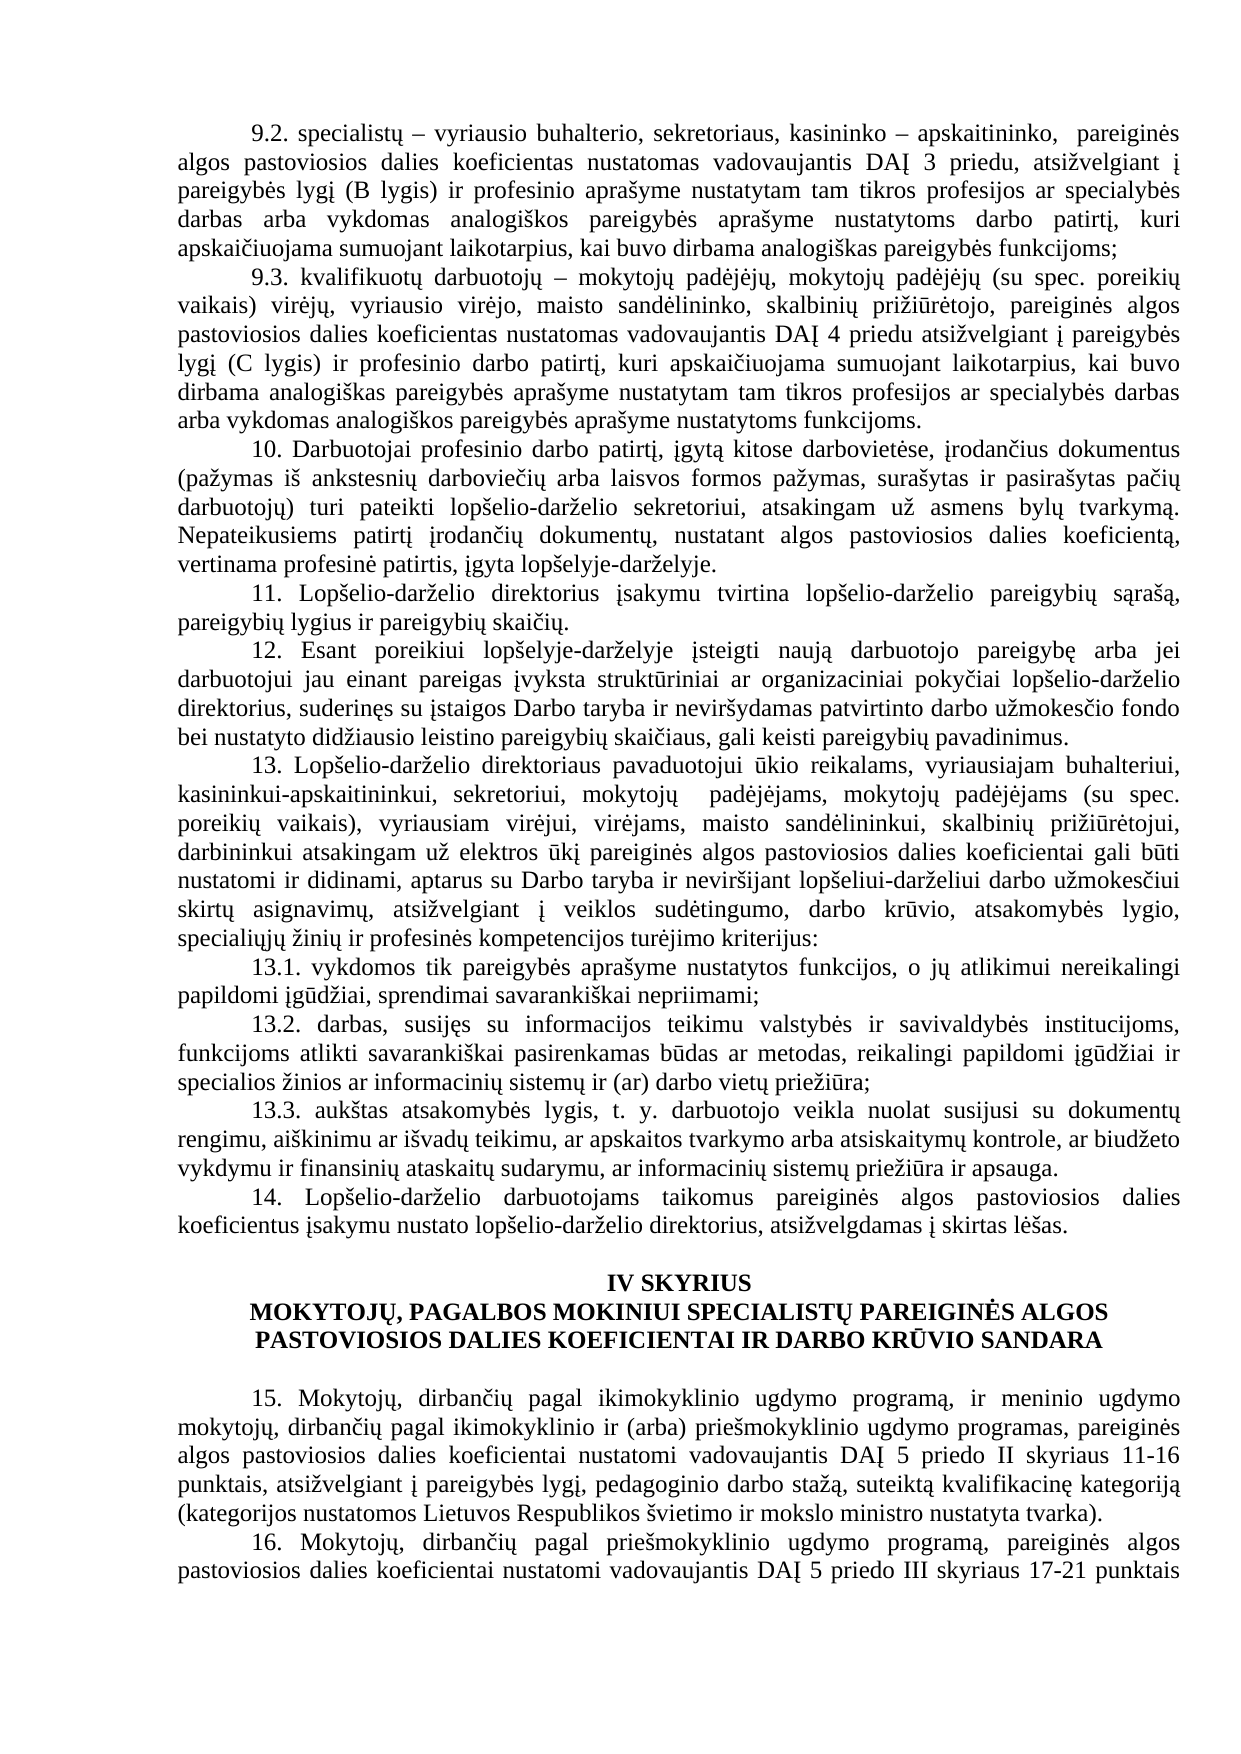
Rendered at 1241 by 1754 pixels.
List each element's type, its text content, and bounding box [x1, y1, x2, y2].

text 9.2. specialistų – vyriausio buhalterio, sekretoriaus, kasininko – apskaitininko, pareiginės algos pastoviosios dalies koeficientas nustatomas vadovaujantis DAĮ 3 priedu, atsižvelgiant į pareigybės lygį (B lygis) ir profesinio aprašyme nustatytam tam tikros profesijos ar specialybės darbas arba vykdomas analogiškos pareigybės aprašyme nustatytoms darbo patirtį, kuri apskaičiuojama sumuojant laikotarpius, kai buvo dirbama analogiškas pareigybės funkcijoms; [177, 118, 1181, 262]
text 11. Lopšelio-darželio direktorius įsakymu tvirtina lopšelio-darželio pareigybių sąrašą, pareigybių lygius ir pareigybių skaičių. [177, 578, 1181, 636]
text 15. Mokytojų, dirbančių pagal ikimokyklinio ugdymo programą, ir meninio ugdymo mokytojų, dirbančių pagal ikimokyklinio ir (arba) priešmokyklinio ugdymo programas, pareiginės algos pastoviosios dalies koeficientai nustatomi vadovaujantis DAĮ 5 priedo II skyriaus 11-16 punktais, atsižvelgiant į pareigybės lygį, pedagoginio darbo stažą, suteiktą kvalifikacinę kategoriją (kategorijos nustatomos Lietuvos Respublikos švietimo ir mokslo ministro nustatyta tvarka). [177, 1383, 1181, 1527]
text 13.3. aukštas atsakomybės lygis, t. y. darbuotojo veikla nuolat susijusi su dokumentų rengimu, aiškinimu ar išvadų teikimu, ar apskaitos tvarkymo arba atsiskaitymų kontrole, ar biudžeto vykdymu ir finansinių ataskaitų sudarymu, ar informacinių sistemų priežiūra ir apsauga. [177, 1096, 1181, 1182]
text 14. Lopšelio-darželio darbuotojams taikomus pareiginės algos pastoviosios dalies koeficientus įsakymu nustato lopšelio-darželio direktorius, atsižvelgdamas į skirtas lėšas. [177, 1182, 1181, 1239]
text 9.3. kvalifikuotų darbuotojų – mokytojų padėjėjų, mokytojų padėjėjų (su spec. poreikių vaikais) virėjų, vyriausio virėjo, maisto sandėlininko, skalbinių prižiūrėtojo, pareiginės algos pastoviosios dalies koeficientas nustatomas vadovaujantis DAĮ 4 priedu atsižvelgiant į pareigybės lygį (C lygis) ir profesinio darbo patirtį, kuri apskaičiuojama sumuojant laikotarpius, kai buvo dirbama analogiškas pareigybės aprašyme nustatytam tam tikros profesijos ar specialybės darbas arba vykdomas analogiškos pareigybės aprašyme nustatytoms funkcijoms. [177, 262, 1181, 434]
text IV SKYRIUS [177, 1268, 1181, 1297]
text MOKYTOJŲ, PAGALBOS MOKINIUI SPECIALISTŲ PAREIGINĖS ALGOS PASTOVIOSIOS DALIES KOEFICIENTAI IR DARBO KRŪVIO SANDARA [177, 1297, 1181, 1354]
text 13.2. darbas, susijęs su informacijos teikimu valstybės ir savivaldybės institucijoms, funkcijoms atlikti savarankiškai pasirenkamas būdas ar metodas, reikalingi papildomi įgūdžiai ir specialios žinios ar informacinių sistemų ir (ar) darbo vietų priežiūra; [177, 1009, 1181, 1096]
text 13.1. vykdomos tik pareigybės aprašyme nustatytos funkcijos, o jų atlikimui nereikalingi papildomi įgūdžiai, sprendimai savarankiškai nepriimami; [177, 952, 1181, 1009]
text 12. Esant poreikiui lopšelyje-darželyje įsteigti naują darbuotojo pareigybę arba jei darbuotojui jau einant pareigas įvyksta struktūriniai ar organizaciniai pokyčiai lopšelio-darželio direktorius, suderinęs su įstaigos Darbo taryba ir neviršydamas patvirtinto darbo užmokesčio fondo bei nustatyto didžiausio leistino pareigybių skaičiaus, gali keisti pareigybių pavadinimus. [177, 636, 1181, 751]
text 16. Mokytojų, dirbančių pagal priešmokyklinio ugdymo programą, pareiginės algos pastoviosios dalies koeficientai nustatomi vadovaujantis DAĮ 5 priedo III skyriaus 17-21 punktais [177, 1527, 1181, 1584]
text 13. Lopšelio-darželio direktoriaus pavaduotojui ūkio reikalams, vyriausiajam buhalteriui, kasininkui-apskaitininkui, sekretoriui, mokytojų padėjėjams, mokytojų padėjėjams (su spec. poreikių vaikais), vyriausiam virėjui, virėjams, maisto sandėlininkui, skalbinių prižiūrėtojui, darbininkui atsakingam už elektros ūkį pareiginės algos pastoviosios dalies koeficientai gali būti nustatomi ir didinami, aptarus su Darbo taryba ir neviršijant lopšeliui-darželiui darbo užmokesčiui skirtų asignavimų, atsižvelgiant į veiklos sudėtingumo, darbo krūvio, atsakomybės lygio, specialiųjų žinių ir profesinės kompetencijos turėjimo kriterijus: [177, 751, 1181, 952]
text 10. Darbuotojai profesinio darbo patirtį, įgytą kitose darbovietėse, įrodančius dokumentus (pažymas iš ankstesnių darboviečių arba laisvos formos pažymas, surašytas ir pasirašytas pačių darbuotojų) turi pateikti lopšelio-darželio sekretoriui, atsakingam už asmens bylų tvarkymą. Nepateikusiems patirtį įrodančių dokumentų, nustatant algos pastoviosios dalies koeficientą, vertinama profesinė patirtis, įgyta lopšelyje-darželyje. [177, 434, 1181, 578]
